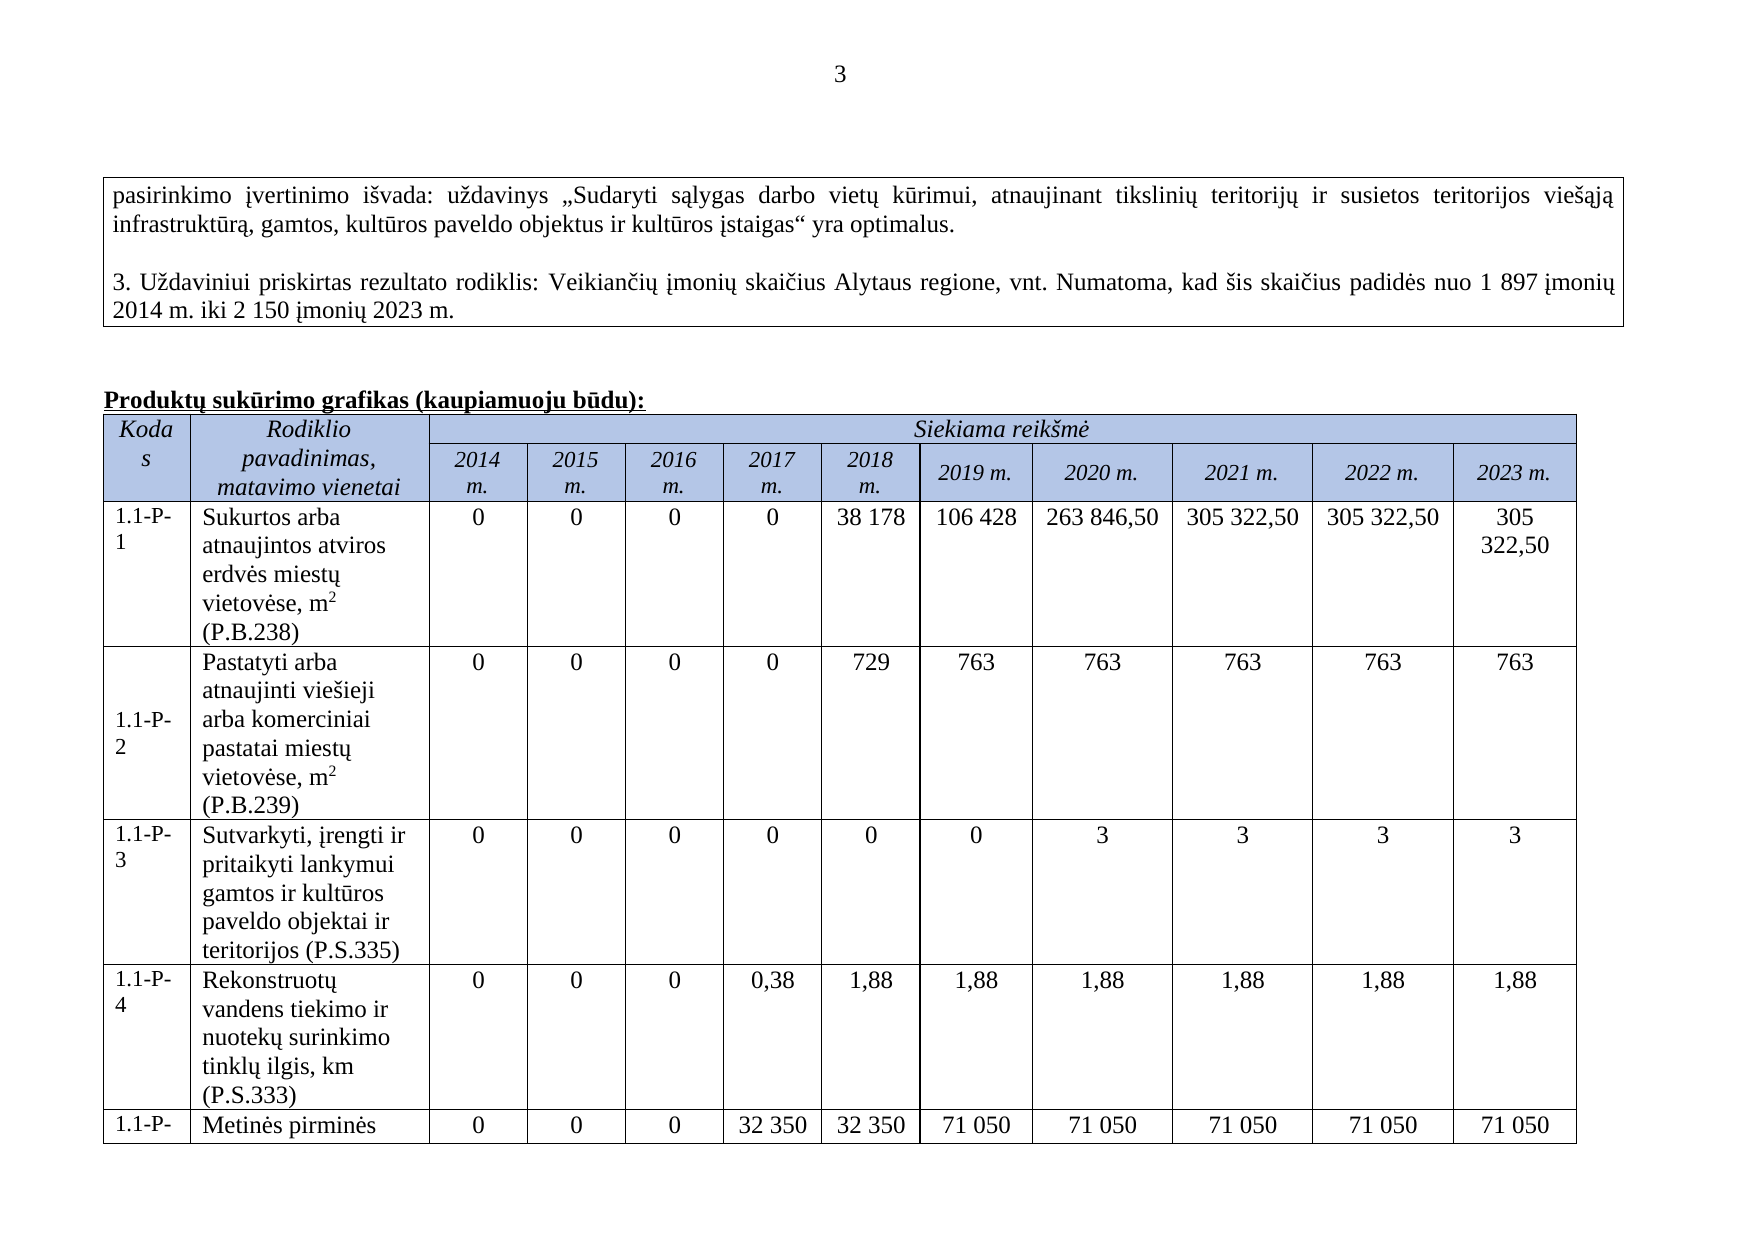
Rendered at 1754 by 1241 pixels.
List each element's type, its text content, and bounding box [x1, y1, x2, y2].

table_cell 1,88 [921, 965, 1032, 1109]
table_cell 1,88 [1313, 965, 1453, 1109]
table_cell 3 [1173, 820, 1312, 964]
table_cell 263 846,50 [1033, 502, 1172, 646]
table_cell 0 [430, 820, 527, 964]
table_cell 1.1-P-2 [104, 647, 190, 819]
table_cell 2018 m. [822, 444, 919, 501]
table_cell 1,88 [822, 965, 919, 1109]
table_cell 0 [724, 647, 821, 819]
table_cell 0 [528, 820, 625, 964]
table_cell 0,38 [724, 965, 821, 1109]
table_cell 763 [1313, 647, 1453, 819]
table_cell Sukurtos arba atnaujintos atviros erdvės miestų vietovėse, m2 (P.B.238) [191, 502, 429, 646]
table_header Rodiklio pavadinimas, matavimo vienetai [191, 415, 429, 501]
table_cell 0 [626, 502, 723, 646]
table_cell Pastatyti arba atnaujinti viešieji arba komerciniai pastatai miestų vietovėse, m2 (P.B.239) [191, 647, 429, 819]
table_cell 2020 m. [1033, 444, 1172, 501]
table_cell 2017 m. [724, 444, 821, 501]
table_cell 71 050 [1313, 1110, 1453, 1143]
table_cell 305 322,50 [1173, 502, 1312, 646]
table_header Kodas [104, 415, 190, 501]
table_cell 0 [724, 820, 821, 964]
table_cell 763 [1454, 647, 1576, 819]
table_cell 763 [921, 647, 1032, 819]
table_cell 729 [822, 647, 919, 819]
text pasirinkimo įvertinimo išvada: uždavinys „Sudaryti sąlygas darbo vietų kūrimui, atnaujinant tikslinių teritorijų ir susietos teritorijos viešąją infrastruktūrą, gamtos, kultūros paveldo objektus ir kultūros įstaigas“ yra optimalus. [104, 178, 1623, 238]
table_cell 2015 m. [528, 444, 625, 501]
table_cell 0 [724, 502, 821, 646]
table_cell 1.1-P-3 [104, 820, 190, 964]
table_cell 0 [528, 1110, 625, 1143]
table_cell 106 428 [921, 502, 1032, 646]
table_cell 71 050 [1454, 1110, 1576, 1143]
table_cell 0 [626, 820, 723, 964]
table_cell 0 [822, 820, 919, 964]
table_cell 3 [1454, 820, 1576, 964]
table_cell 1,88 [1173, 965, 1312, 1109]
table_cell 0 [528, 502, 625, 646]
table_cell 0 [626, 965, 723, 1109]
table_cell 38 178 [822, 502, 919, 646]
table_cell 763 [1033, 647, 1172, 819]
table_cell 0 [430, 647, 527, 819]
table_cell 2022 m. [1313, 444, 1453, 501]
table_cell 0 [528, 965, 625, 1109]
table_cell 0 [430, 965, 527, 1109]
table_header Siekiama reikšmė [430, 415, 1576, 443]
table_cell 2014 m. [430, 444, 527, 501]
table_cell 2023 m. [1454, 444, 1576, 501]
table_cell 1,88 [1454, 965, 1576, 1109]
table_cell 1.1-P-4 [104, 965, 190, 1109]
table_cell 0 [626, 1110, 723, 1143]
table_cell 2019 m. [921, 444, 1032, 501]
text 3. Uždaviniui priskirtas rezultato rodiklis: Veikiančių įmonių skaičius Alytaus regione, vnt. Numatoma, kad šis skaičius padidės nuo 1 897 įmonių 2014 m. iki 2 150 įmonių 2023 m. [104, 263, 1623, 326]
table_cell Metinės pirminės [191, 1110, 429, 1143]
table_cell Sutvarkyti, įrengti ir pritaikyti lankymui gamtos ir kultūros paveldo objektai ir teritorijos (P.S.335) [191, 820, 429, 964]
table_cell 71 050 [921, 1110, 1032, 1143]
table_cell 1.1-P- [104, 1110, 190, 1143]
table_cell 2016 m. [626, 444, 723, 501]
table_cell 0 [626, 647, 723, 819]
table_cell 0 [430, 502, 527, 646]
table_cell 305 322,50 [1313, 502, 1453, 646]
table_cell 1.1-P-1 [104, 502, 190, 646]
table_cell 3 [1313, 820, 1453, 964]
table_cell 1,88 [1033, 965, 1172, 1109]
table_cell 763 [1173, 647, 1312, 819]
table_cell 0 [430, 1110, 527, 1143]
table_cell Rekonstruotų vandens tiekimo ir nuotekų surinkimo tinklų ilgis, km (P.S.333) [191, 965, 429, 1109]
table_cell 0 [921, 820, 1032, 964]
table_cell 2021 m. [1173, 444, 1312, 501]
text Produktų sukūrimo grafikas (kaupiamuoju būdu): [103, 385, 1577, 413]
table_cell 0 [528, 647, 625, 819]
table_cell 3 [1033, 820, 1172, 964]
table_cell 71 050 [1033, 1110, 1172, 1143]
table_cell 32 350 [724, 1110, 821, 1143]
table_cell 305 322,50 [1454, 502, 1576, 646]
table_cell 71 050 [1173, 1110, 1312, 1143]
table_cell 32 350 [822, 1110, 919, 1143]
